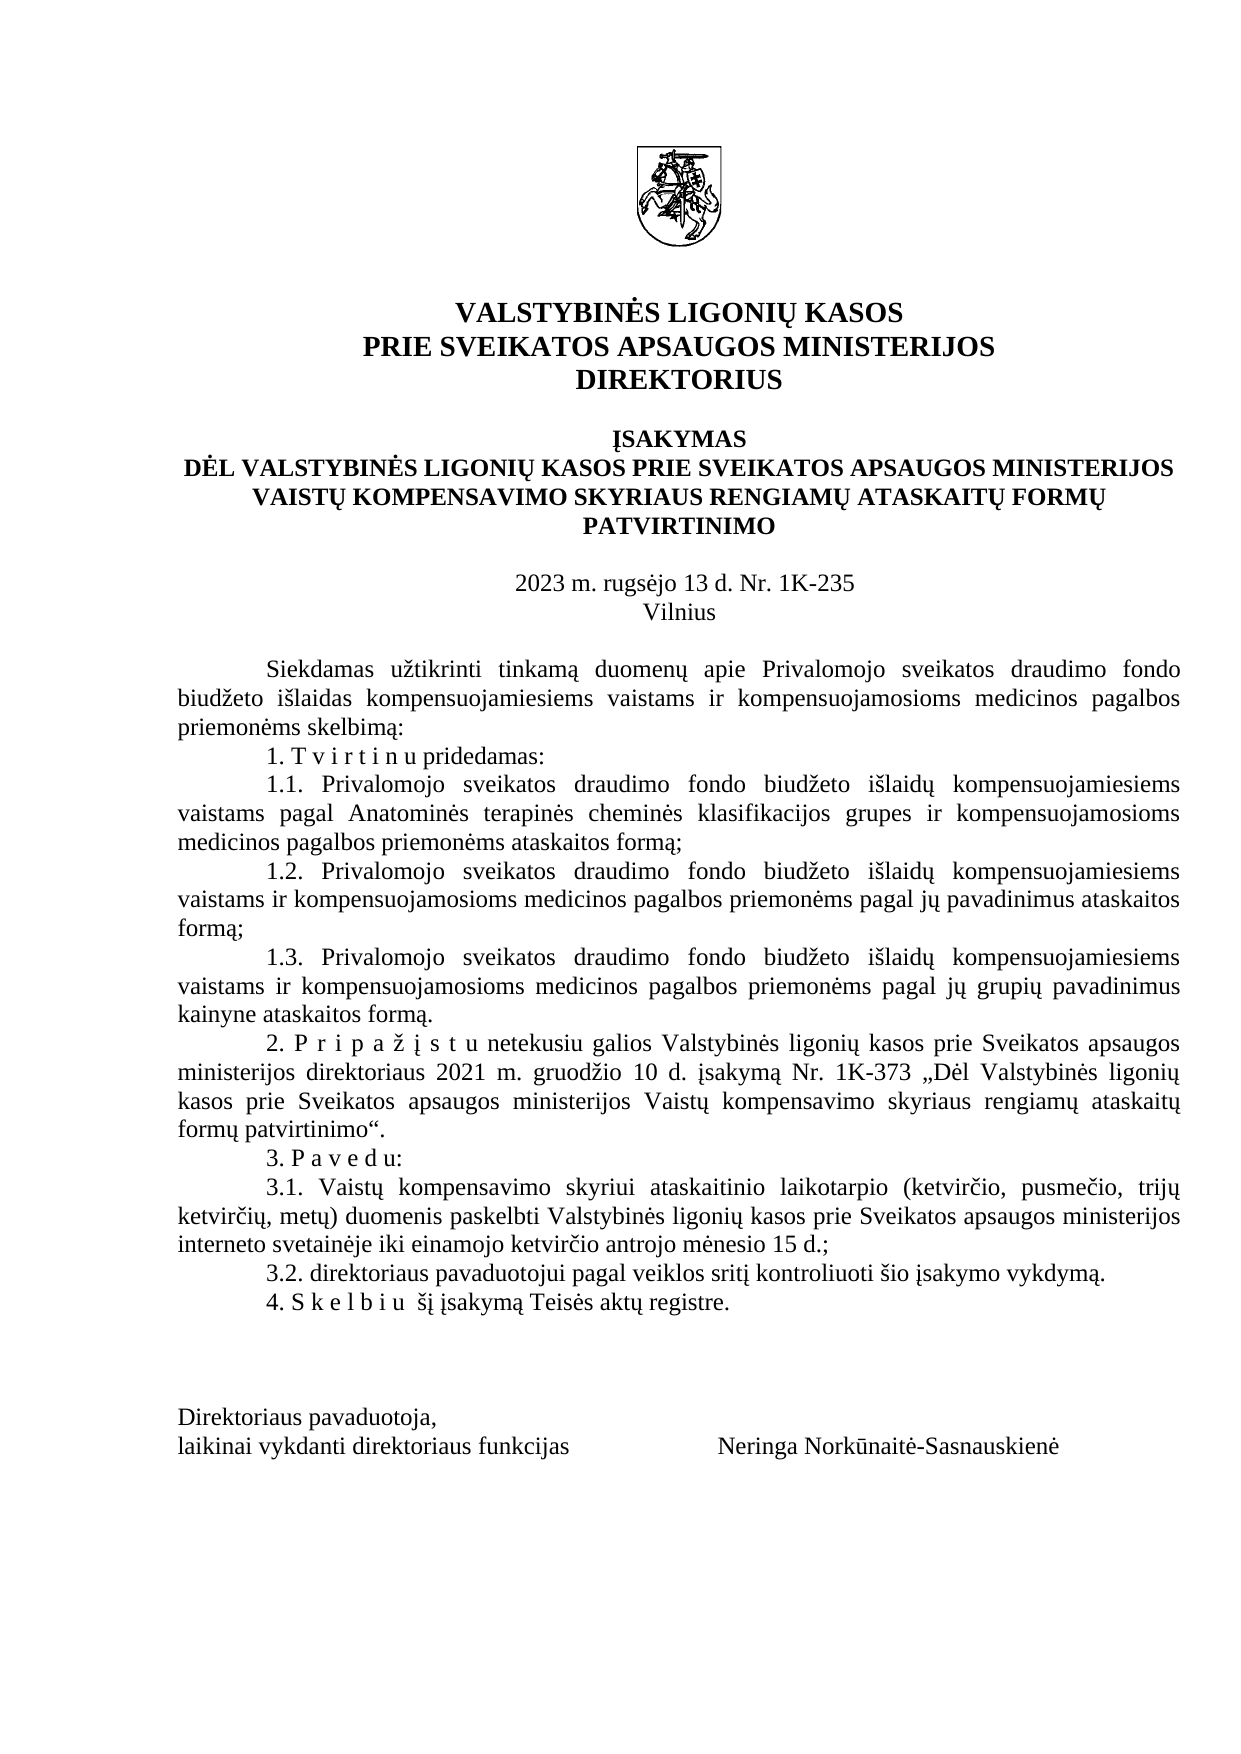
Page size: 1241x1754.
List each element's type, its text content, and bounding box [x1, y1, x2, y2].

text 3.1. Vaistų kompensavimo skyriui ataskaitinio laikotarpio (ketvirčio, pusmečio, trijų ketvirčių, metų) duomenis paskelbti Valstybinės ligonių kasos prie Sveikatos apsaugos ministerijos interneto svetainėje iki einamojo ketvirčio antrojo mėnesio 15 d.; [177, 1172, 1181, 1258]
text 2023 m. rugsėjo 13 d. Nr. 1K-235 [188, 568, 1181, 597]
text laikinai vykdanti direktoriaus funkcijas Neringa Norkūnaitė-Sasnauskienė [177, 1431, 1181, 1459]
text 1.1. Privalomojo sveikatos draudimo fondo biudžeto išlaidų kompensuojamiesiems vaistams pagal Anatominės terapinės cheminės klasifikacijos grupes ir kompensuojamosioms medicinos pagalbos priemonėms ataskaitos formą; [177, 769, 1181, 856]
text Vilnius [177, 597, 1181, 626]
text 1. T v i r t i n u pridedamas: [177, 741, 1181, 769]
text PRIE SVEIKATOS APSAUGOS MINISTERIJOS [177, 329, 1181, 362]
text 4. S k e l b i u šį įsakymą Teisės aktų registre. [177, 1287, 1181, 1316]
text DIREKTORIUS [177, 362, 1181, 396]
text 1.2. Privalomojo sveikatos draudimo fondo biudžeto išlaidų kompensuojamiesiems vaistams ir kompensuojamosioms medicinos pagalbos priemonėms pagal jų pavadinimus ataskaitos formą; [177, 856, 1181, 942]
text 3.2. direktoriaus pavaduotojui pagal veiklos sritį kontroliuoti šio įsakymo vykdymą. [177, 1258, 1181, 1287]
text 3. P a v e d u: [177, 1143, 1181, 1172]
text Siekdamas užtikrinti tinkamą duomenų apie Privalomojo sveikatos draudimo fondo biudžeto išlaidas kompensuojamiesiems vaistams ir kompensuojamosioms medicinos pagalbos priemonėms skelbimą: [177, 654, 1181, 741]
text Direktoriaus pavaduotoja, [177, 1402, 1181, 1431]
text 2. P r i p a ž į s t u netekusiu galios Valstybinės ligonių kasos prie Sveikatos apsaugos ministerijos direktoriaus 2021 m. gruodžio 10 d. įsakymą Nr. 1K-373 „Dėl Valstybinės ligonių kasos prie Sveikatos apsaugos ministerijos Vaistų kompensavimo skyriaus rengiamų ataskaitų formų patvirtinimo“. [177, 1028, 1181, 1143]
text ĮSAKYMAS [177, 424, 1181, 453]
text Dėl VALSTYBINĖS LIGONIŲ KASOS PRIE SVEIKATOS APSAUGOS MINISTERIJOS VAISTŲ KOMPENSAVIMO SKYRIAUS RENGIAMŲ ATASKAITŲ FORMŲ PATVIRTINIMO [177, 453, 1181, 539]
text 1.3. Privalomojo sveikatos draudimo fondo biudžeto išlaidų kompensuojamiesiems vaistams ir kompensuojamosioms medicinos pagalbos priemonėms pagal jų grupių pavadinimus kainyne ataskaitos formą. [177, 942, 1181, 1028]
text VALSTYBINĖS LIGONIŲ KASOS [177, 295, 1181, 329]
